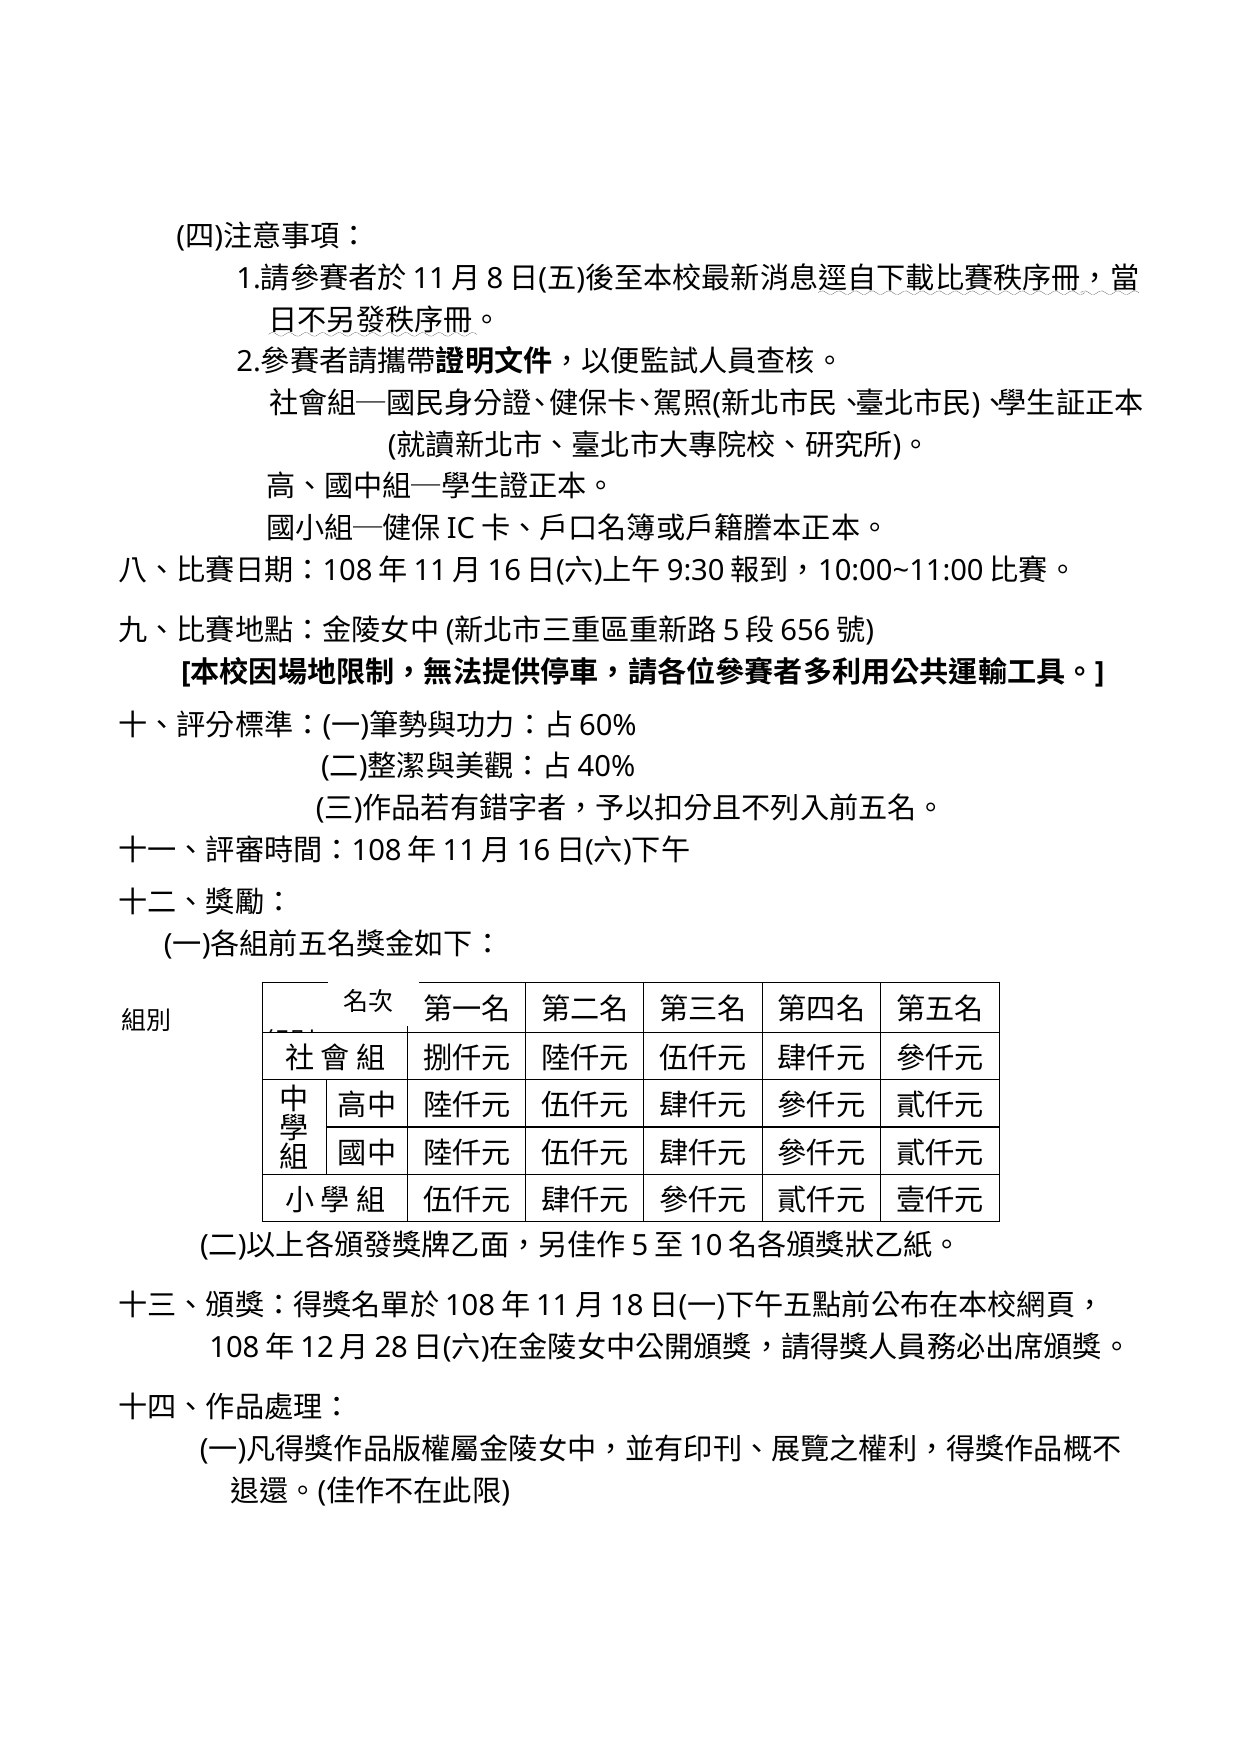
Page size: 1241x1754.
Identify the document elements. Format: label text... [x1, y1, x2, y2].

text 十四、作品處理： [118, 1384, 1143, 1426]
table_cell 參仟元 [763, 1080, 880, 1126]
table_header 第五名 [881, 983, 999, 1032]
text (一)各組前五名獎金如下： [118, 921, 1143, 963]
table_cell 肆仟元 [763, 1033, 880, 1079]
table_cell 肆仟元 [644, 1080, 762, 1126]
table_header 組別 [106, 993, 191, 1049]
table_cell 壹仟元 [881, 1175, 999, 1221]
text 十三、頒獎：得獎名單於108年11月18日(一)下午五點前公布在本校網頁， [118, 1282, 1143, 1324]
text 十一、評審時間：108年11月16日(六)下午 [118, 827, 1143, 868]
table_header 第三名 [644, 983, 762, 1032]
table_cell 參仟元 [763, 1128, 880, 1174]
text (一)凡得獎作品版權屬金陵女中，並有印刊、展覽之權利，得獎作品概不 [192, 1426, 1143, 1468]
text 社會組─國民身分證、健保卡、駕照(新北市民、臺北市民)、學生証正本(就讀新北市、臺北市大專院校、研究所)。 [269, 380, 1143, 463]
table_cell 肆仟元 [644, 1128, 762, 1174]
table_cell 社 會 組 [263, 1033, 407, 1079]
table_header 第四名 [763, 983, 880, 1032]
table_cell 陸仟元 [408, 1128, 525, 1174]
text 2.參賽者請攜帶證明文件，以便監試人員查核。 [236, 338, 1143, 380]
text 十二、獎勵： [118, 879, 1143, 921]
table_cell 貳仟元 [763, 1175, 880, 1221]
text 八、比賽日期：108年11月16日(六)上午9:30報到，10:00~11:00比賽。 [118, 547, 1143, 588]
table_cell 中學組 [263, 1080, 326, 1174]
text [本校因場地限制，無法提供停車，請各位參賽者多利用公共運輸工具。] [168, 649, 1143, 690]
table_cell 伍仟元 [526, 1080, 643, 1126]
text 108年12月28日(六)在金陵女中公開頒獎，請得獎人員務必出席頒獎。 [118, 1324, 1143, 1366]
text 退還。(佳作不在此限) [192, 1468, 1143, 1509]
table_cell 貳仟元 [881, 1080, 999, 1126]
table_cell 伍仟元 [526, 1128, 643, 1174]
text (二)以上各頒發獎牌乙面，另佳作5至10名各頒獎狀乙紙。 [192, 1222, 1143, 1264]
text (四)注意事項： [176, 213, 1143, 255]
table_header [263, 983, 407, 1032]
table_cell 參仟元 [644, 1175, 762, 1221]
table_cell 國中 [327, 1128, 407, 1174]
table_cell 伍仟元 [408, 1175, 525, 1221]
text 高、國中組─學生證正本。 [266, 463, 1143, 505]
text 名次 [343, 982, 404, 1018]
text (三)作品若有錯字者，予以扣分且不列入前五名。 [308, 785, 1143, 827]
text 1.請參賽者於11月8日(五)後至本校最新消息逕自下載比賽秩序冊，當日不另發秩序冊。 [236, 255, 1143, 338]
text (二)整潔與美觀：占40% [321, 743, 1143, 785]
text 國小組─健保IC卡、戶口名簿或戶籍謄本正本。 [266, 505, 1143, 547]
text 十、評分標準：(一)筆勢與功力：占60% [118, 702, 1143, 743]
table_header 第一名 [408, 983, 525, 1032]
table_header 第二名 [526, 983, 643, 1032]
table_cell 高中 [327, 1080, 407, 1126]
table_cell 肆仟元 [526, 1175, 643, 1221]
table_cell 小 學 組 [263, 1175, 407, 1221]
table_cell 伍仟元 [644, 1033, 762, 1079]
table_cell 陸仟元 [408, 1080, 525, 1126]
text [328, 974, 419, 1026]
table_cell 貳仟元 [881, 1128, 999, 1174]
text 九、比賽地點：金陵女中 (新北市三重區重新路5段656號) [118, 607, 1143, 649]
table_cell 參仟元 [881, 1033, 999, 1079]
table_cell 陸仟元 [526, 1033, 643, 1079]
table_cell 捌仟元 [408, 1033, 525, 1079]
